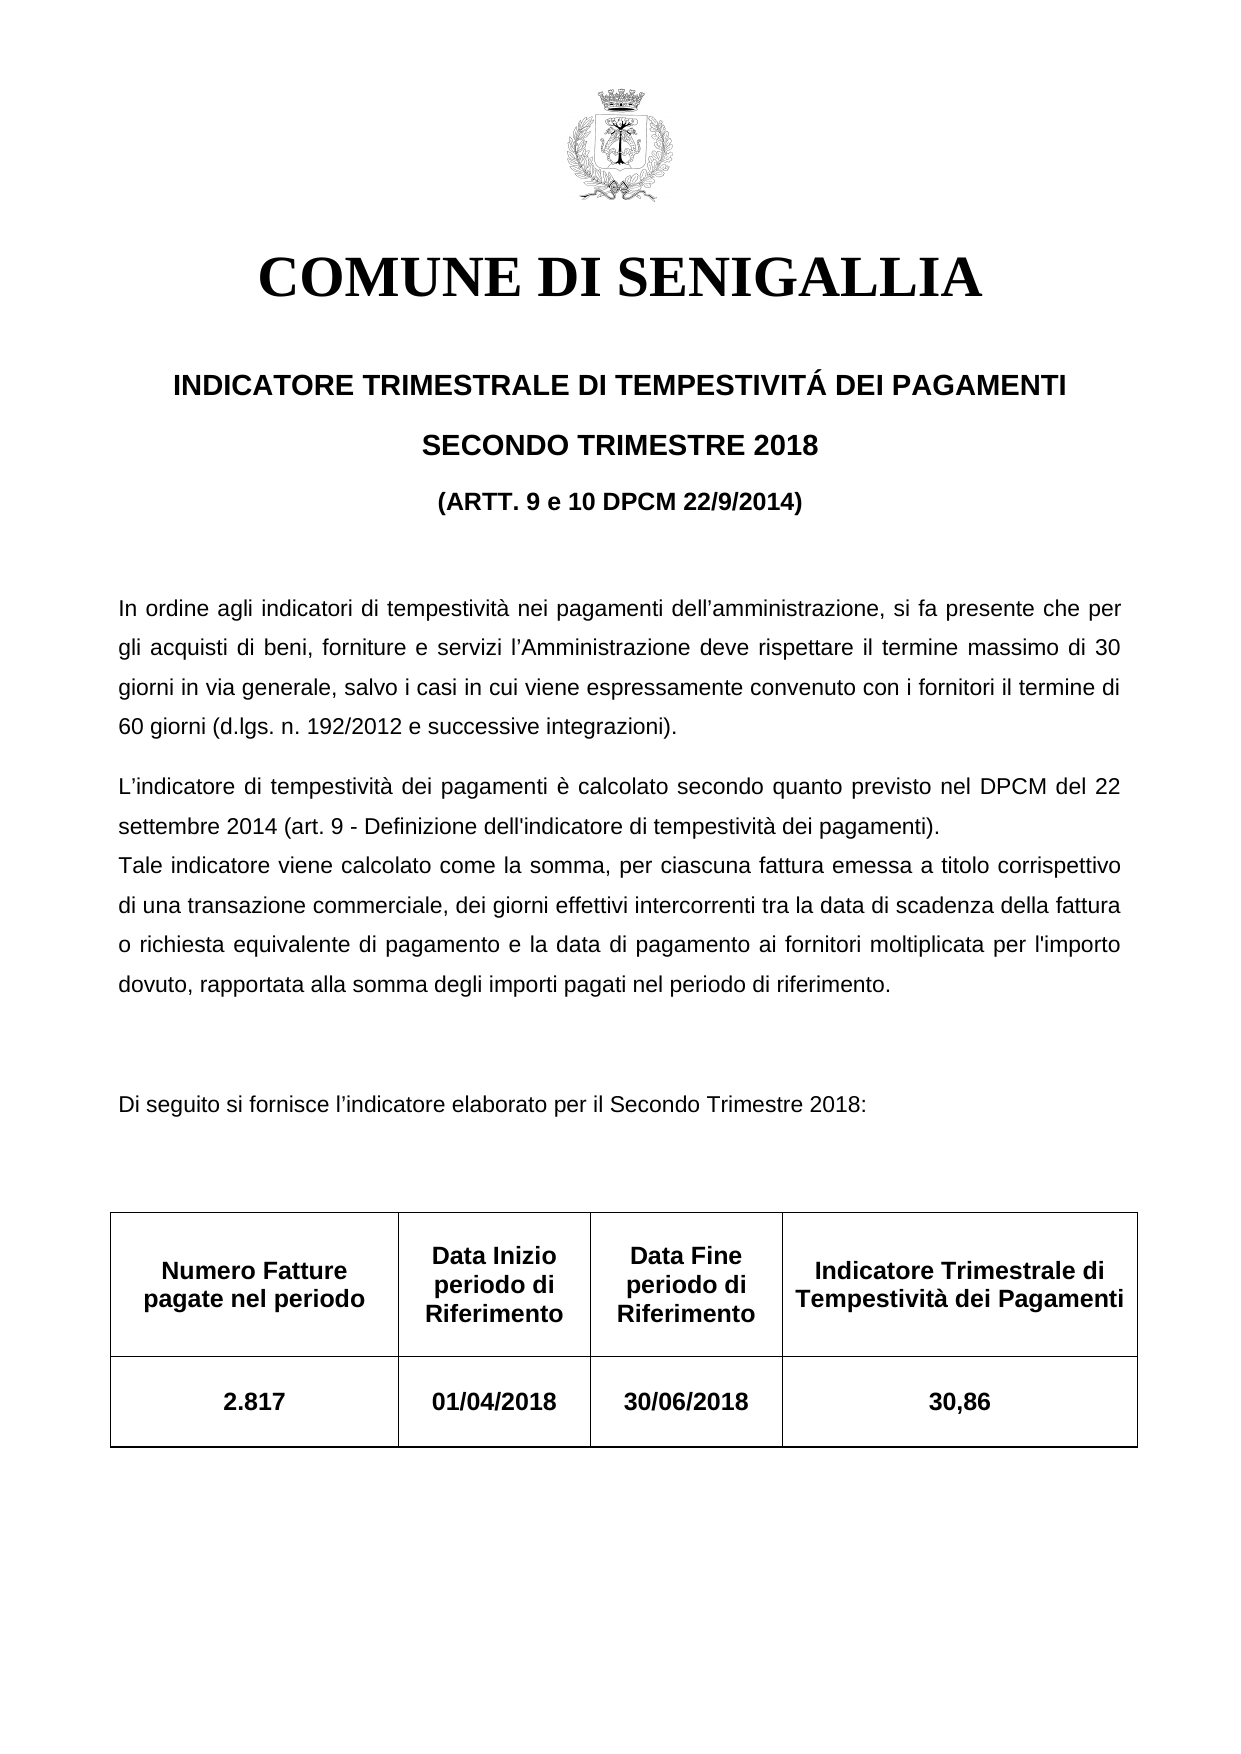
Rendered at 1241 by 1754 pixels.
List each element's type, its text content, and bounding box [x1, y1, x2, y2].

table_header Numero Fatture pagate nel periodo [111, 1213, 398, 1356]
text Tale indicatore viene calcolato come la somma, per ciascuna fattura emessa a titolo corrispettivo di una transazione commerciale, dei giorni effettivi intercorrenti tra la data di scadenza della fattura o richiesta equivalente di pagamento e la data di pagamento ai fornitori moltiplicata per l'importo dovuto, rapportata alla somma degli importi pagati nel periodo di riferimento. [118, 852, 1122, 997]
table_cell 30/06/2018 [591, 1357, 782, 1446]
text Di seguito si fornisce l’indicatore elaborato per il Secondo Trimestre 2018: [118, 1091, 1122, 1118]
table_header Data Fine periodo di Riferimento [591, 1213, 782, 1356]
text SECONDO TRIMESTRE 2018 [118, 427, 1122, 461]
table_cell 01/04/2018 [399, 1357, 590, 1446]
text INDICATORE TRIMESTRALE DI TEMPESTIVITÁ DEI PAGAMENTI [118, 368, 1122, 402]
table_header Data Inizio periodo di Riferimento [399, 1213, 590, 1356]
picture [563, 88, 678, 207]
table_cell 30,86 [783, 1357, 1137, 1446]
text (ARTT. 9 e 10 DPCM 22/9/2014) [118, 487, 1122, 516]
table_cell 2.817 [111, 1357, 398, 1446]
text In ordine agli indicatori di tempestività nei pagamenti dell’amministrazione, si fa presente che per gli acquisti di beni, forniture e servizi l’Amministrazione deve rispettare il termine massimo di 30 giorni in via generale, salvo i casi in cui viene espressamente convenuto con i fornitori il termine di 60 giorni (d.lgs. n. 192/2012 e successive integrazioni). [118, 594, 1122, 739]
subtitle COMUNE DI SENIGALLIA [118, 242, 1122, 309]
text L’indicatore di tempestività dei pagamenti è calcolato secondo quanto previsto nel DPCM del 22 settembre 2014 (art. 9 - Definizione dell'indicatore di tempestività dei pagamenti). [118, 773, 1122, 839]
table_header Indicatore Trimestrale di Tempestività dei Pagamenti [783, 1213, 1137, 1356]
